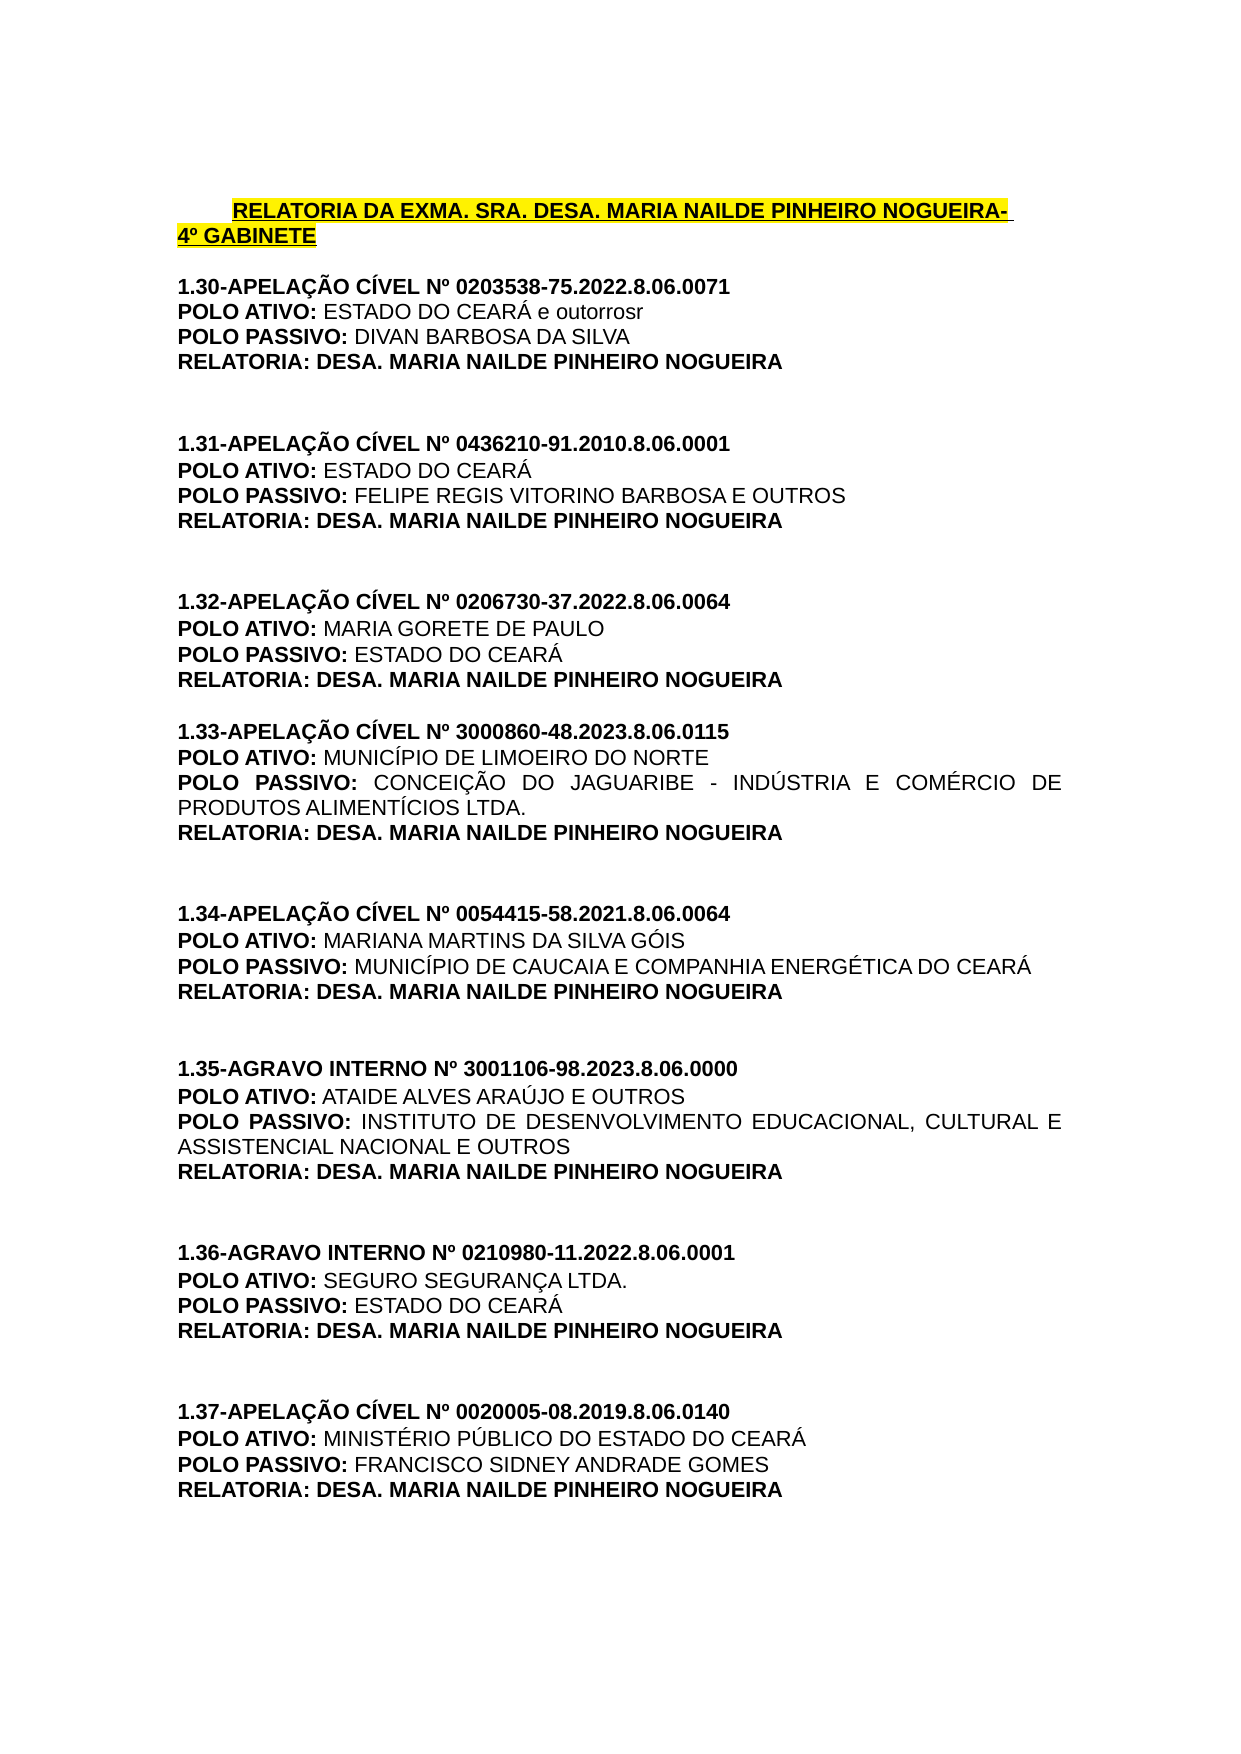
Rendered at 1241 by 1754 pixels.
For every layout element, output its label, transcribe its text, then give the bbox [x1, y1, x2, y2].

text POLO ATIVO: ESTADO DO CEARÁ e outorrosr [177, 299, 1063, 324]
text 1.32-APELAÇÃO CÍVEL Nº 0206730-37.2022.8.06.0064 [177, 589, 1063, 614]
text 1.35-AGRAVO INTERNO Nº 3001106-98.2023.8.06.0000 [177, 1056, 1063, 1082]
text 1.31-APELAÇÃO CÍVEL Nº 0436210-91.2010.8.06.0001 [177, 430, 1063, 456]
text POLO PASSIVO: DIVAN BARBOSA DA SILVA [177, 324, 1063, 349]
text POLO PASSIVO: MUNICÍPIO DE CAUCAIA E COMPANHIA ENERGÉTICA DO CEARÁ [177, 953, 1063, 979]
text 1.37-APELAÇÃO CÍVEL Nº 0020005-08.2019.8.06.0140 [177, 1399, 1063, 1424]
text 4º GABINETE [177, 223, 1063, 248]
text RELATORIA: DESA. MARIA NAILDE PINHEIRO NOGUEIRA [177, 820, 1063, 845]
text RELATORIA: DESA. MARIA NAILDE PINHEIRO NOGUEIRA [177, 508, 1063, 533]
text POLO PASSIVO: FELIPE REGIS VITORINO BARBOSA E OUTROS [177, 483, 1063, 508]
text 1.33-APELAÇÃO CÍVEL Nº 3000860-48.2023.8.06.0115 [177, 719, 1063, 744]
text POLO PASSIVO: ESTADO DO CEARÁ [177, 1293, 1063, 1318]
text RELATORIA: DESA. MARIA NAILDE PINHEIRO NOGUEIRA [177, 1318, 1063, 1343]
text RELATORIA: DESA. MARIA NAILDE PINHEIRO NOGUEIRA [177, 979, 1063, 1004]
text POLO ATIVO: MARIANA MARTINS DA SILVA GÓIS [177, 928, 1063, 953]
text POLO ATIVO: ATAIDE ALVES ARAÚJO E OUTROS [177, 1083, 1063, 1109]
text 1.34-APELAÇÃO CÍVEL Nº 0054415-58.2021.8.06.0064 [177, 901, 1063, 926]
text POLO ATIVO: MUNICÍPIO DE LIMOEIRO DO NORTE [177, 744, 1063, 769]
text POLO PASSIVO: FRANCISCO SIDNEY ANDRADE GOMES [177, 1451, 1063, 1477]
text POLO PASSIVO: ESTADO DO CEARÁ [177, 642, 1063, 667]
text POLO ATIVO: MARIA GORETE DE PAULO [177, 616, 1063, 642]
text POLO PASSIVO: INSTITUTO DE DESENVOLVIMENTO EDUCACIONAL, CULTURAL E ASSISTENCIAL NACIONAL E OUTROS [177, 1109, 1063, 1159]
text POLO ATIVO: ESTADO DO CEARÁ [177, 458, 1063, 483]
text RELATORIA: DESA. MARIA NAILDE PINHEIRO NOGUEIRA [177, 349, 1063, 374]
text RELATORIA: DESA. MARIA NAILDE PINHEIRO NOGUEIRA [177, 1477, 1063, 1502]
text POLO ATIVO: MINISTÉRIO PÚBLICO DO ESTADO DO CEARÁ [177, 1426, 1063, 1451]
text POLO ATIVO: SEGURO SEGURANÇA LTDA. [177, 1267, 1063, 1293]
text 1.36-AGRAVO INTERNO Nº 0210980-11.2022.8.06.0001 [177, 1240, 1063, 1266]
text RELATORIA DA EXMA. SRA. DESA. MARIA NAILDE PINHEIRO NOGUEIRA- [177, 198, 1063, 223]
text 1.30-APELAÇÃO CÍVEL Nº 0203538-75.2022.8.06.0071 [177, 274, 1063, 299]
text POLO PASSIVO: CONCEIÇÃO DO JAGUARIBE - INDÚSTRIA E COMÉRCIO DE PRODUTOS ALIMENTÍCIOS LTDA. [177, 769, 1063, 820]
text RELATORIA: DESA. MARIA NAILDE PINHEIRO NOGUEIRA [177, 667, 1063, 692]
text RELATORIA: DESA. MARIA NAILDE PINHEIRO NOGUEIRA [177, 1159, 1063, 1184]
